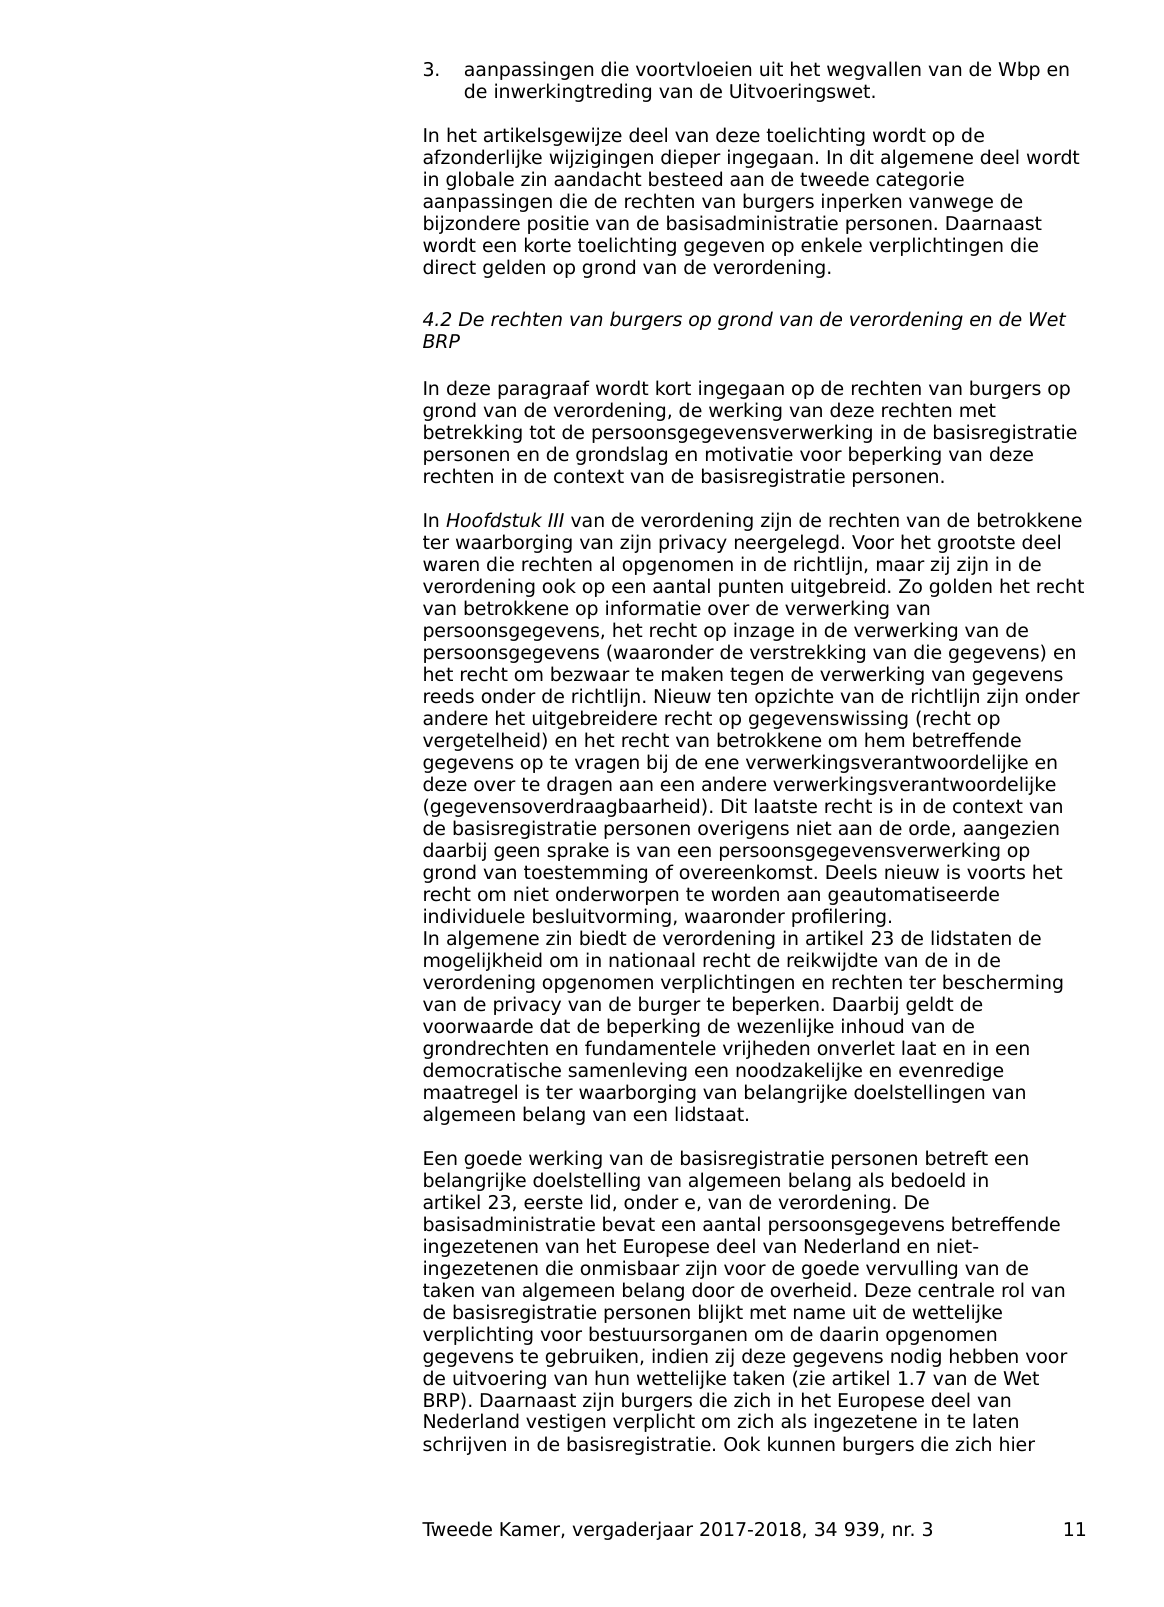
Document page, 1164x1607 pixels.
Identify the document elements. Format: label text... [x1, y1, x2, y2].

text 3. aanpassingen die voortvloeien uit het wegvallen van de Wbp en de inwerkingtreding van de Uitvoeringswet. [422, 59, 1087, 103]
subtitle 4.2 De rechten van burgers op grond van de verordening en de Wet BRP [422, 309, 1087, 353]
text In algemene zin biedt de verordening in artikel 23 de lidstaten de mogelijkheid om in nationaal recht de reikwijdte van de in de verordening opgenomen verplichtingen en rechten ter bescherming van de privacy van de burger te beperken. Daarbij geldt de voorwaarde dat de beperking de wezenlijke inhoud van de grondrechten en fundamentele vrijheden onverlet laat en in een democratische samenleving een noodzakelijke en evenredige maatregel is ter waarborging van belangrijke doelstellingen van algemeen belang van een lidstaat. [422, 928, 1087, 1126]
text In Hoofdstuk III van de verordening zijn de rechten van de betrokkene ter waarborging van zijn privacy neergelegd. Voor het grootste deel waren die rechten al opgenomen in de richtlijn, maar zij zijn in de verordening ook op een aantal punten uitgebreid. Zo golden het recht van betrokkene op informatie over de verwerking van persoonsgegevens, het recht op inzage in de verwerking van de persoonsgegevens (waaronder de verstrekking van die gegevens) en het recht om bezwaar te maken tegen de verwerking van gegevens reeds onder de richtlijn. Nieuw ten opzichte van de richtlijn zijn onder andere het uitgebreidere recht op gegevenswissing (recht op vergetelheid) en het recht van betrokkene om hem betreffende gegevens op te vragen bij de ene verwerkingsverantwoordelijke en deze over te dragen aan een andere verwerkingsverantwoordelijke (gegevensoverdraagbaarheid). Dit laatste recht is in de context van de basisregistratie personen overigens niet aan de orde, aangezien daarbij geen sprake is van een persoonsgegevensverwerking op grond van toestemming of overeenkomst. Deels nieuw is voorts het recht om niet onderworpen te worden aan geautomatiseerde individuele besluitvorming, waaronder profilering. [422, 510, 1087, 928]
text In deze paragraaf wordt kort ingegaan op de rechten van burgers op grond van de verordening, de werking van deze rechten met betrekking tot de persoonsgegevensverwerking in de basisregistratie personen en de grondslag en motivatie voor beperking van deze rechten in de context van de basisregistratie personen. [422, 378, 1087, 488]
text In het artikelsgewijze deel van deze toelichting wordt op de afzonderlijke wijzigingen dieper ingegaan. In dit algemene deel wordt in globale zin aandacht besteed aan de tweede categorie aanpassingen die de rechten van burgers inperken vanwege de bijzondere positie van de basisadministratie personen. Daarnaast wordt een korte toelichting gegeven op enkele verplichtingen die direct gelden op grond van de verordening. [422, 125, 1087, 279]
text Een goede werking van de basisregistratie personen betreft een belangrijke doelstelling van algemeen belang als bedoeld in artikel 23, eerste lid, onder e, van de verordening. De basisadministratie bevat een aantal persoonsgegevens betreffende ingezetenen van het Europese deel van Nederland en niet-ingezetenen die onmisbaar zijn voor de goede vervulling van de taken van algemeen belang door de overheid. Deze centrale rol van de basisregistratie personen blijkt met name uit de wettelijke verplichting voor bestuursorganen om de daarin opgenomen gegevens te gebruiken, indien zij deze gegevens nodig hebben voor de uitvoering van hun wettelijke taken (zie artikel 1.7 van de Wet BRP). Daarnaast zijn burgers die zich in het Europese deel van Nederland vestigen verplicht om zich als ingezetene in te laten schrijven in de basisregistratie. Ook kunnen burgers die zich hier [422, 1148, 1087, 1455]
